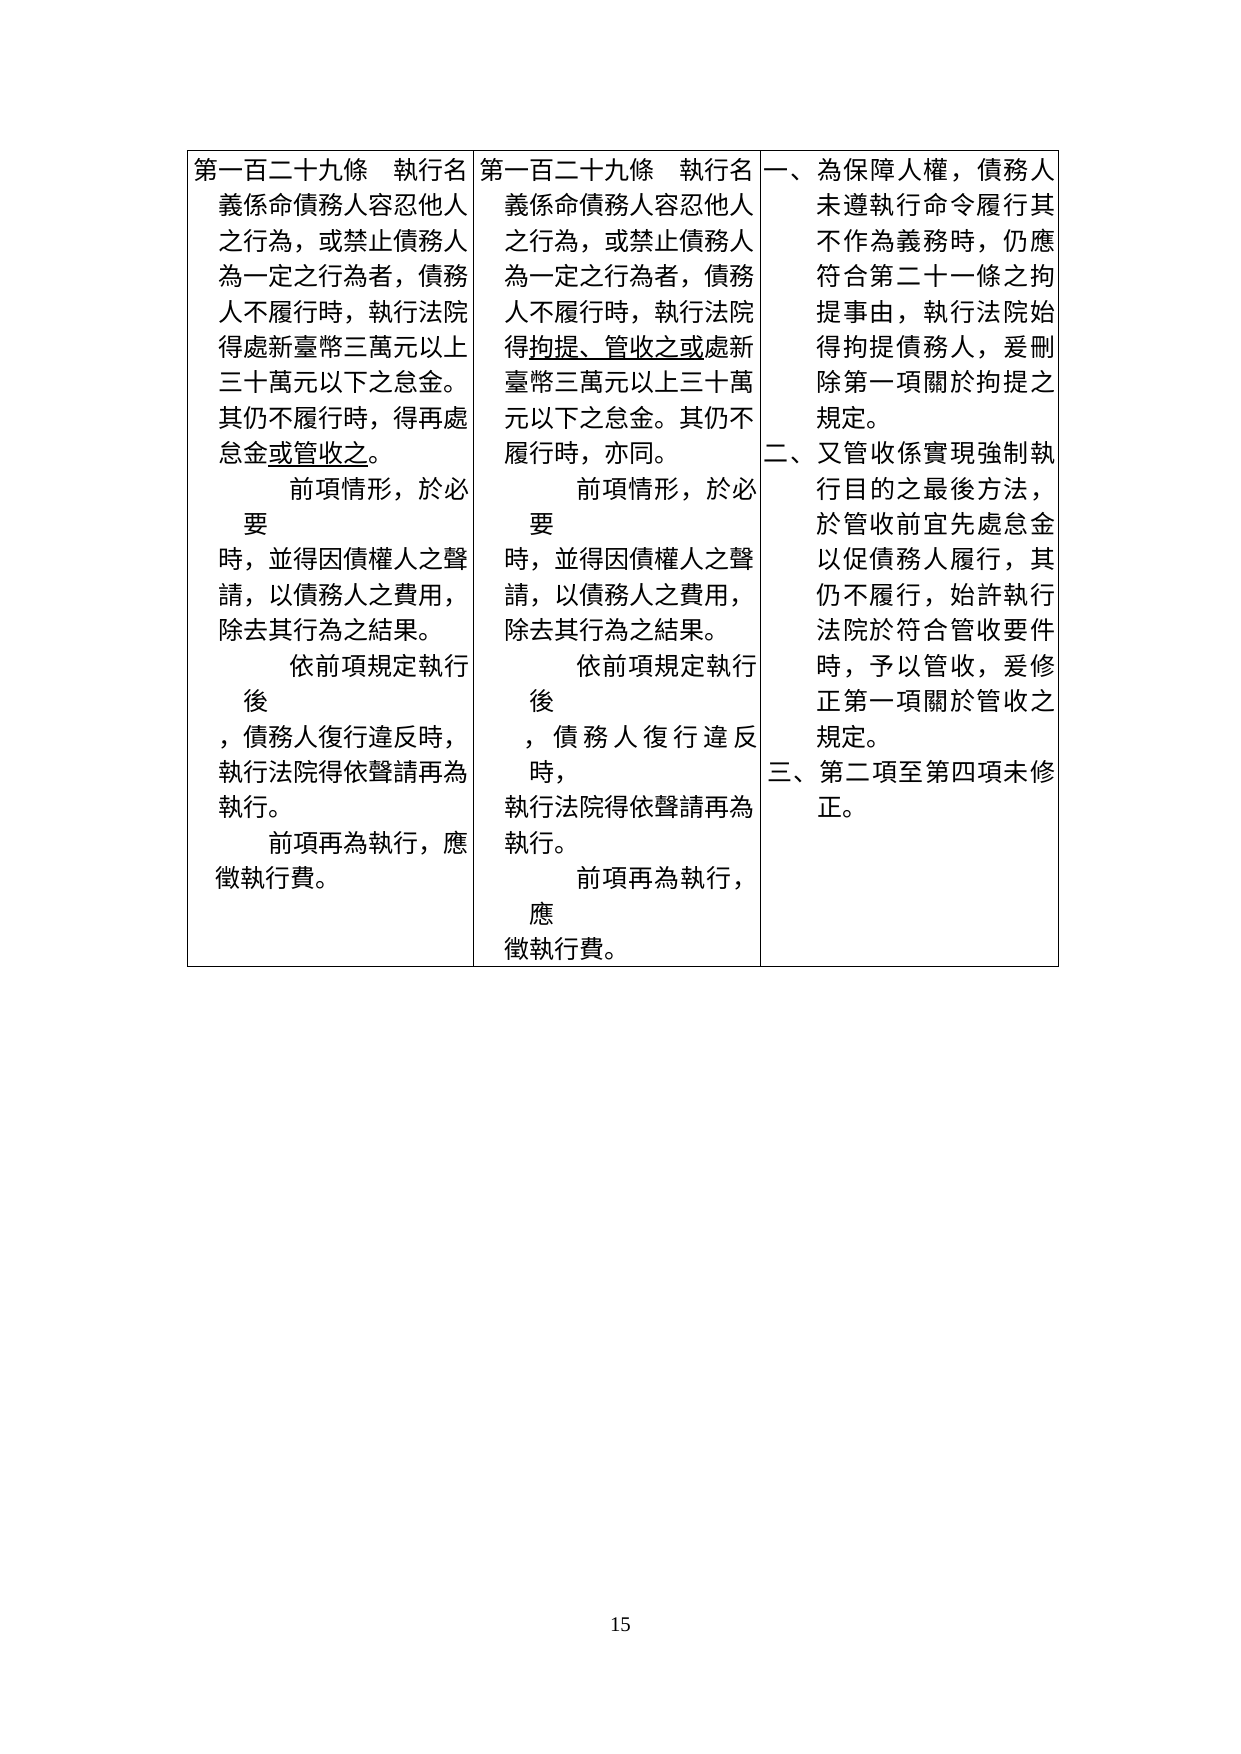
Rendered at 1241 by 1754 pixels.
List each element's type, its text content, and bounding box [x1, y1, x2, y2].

table_cell 一、為保障人權，債務人未遵執行命令履行其不作為義務時，仍應符合第二十一條之拘提事由，執行法院始得拘提債務人，爰刪除第一項關於拘提之規定。 二、又管收係實現強制執行目的之最後方法，於管收前宜先處怠金以促債務人履行，其仍不履行，始許執行法院於符合管收要件時，予以管收，爰修正第一項關於管收之規定。 三、第二項至第四項未修正。 [761, 151, 1058, 966]
table_cell 第一百二十九條 執行名 義係命債務人容忍他人 之行為，或禁止債務人 為一定之行為者，債務 人不履行時，執行法院 得處新臺幣三萬元以上 三十萬元以下之怠金。 其仍不履行時，得再處 怠金或管收之。 前項情形，於必要 時，並得因債權人之聲 請，以債務人之費用， 除去其行為之結果。 依前項規定執行後 ，債務人復行違反時， 執行法院得依聲請再為 執行。 前項再為執行，應 徵執行費。 [188, 151, 473, 966]
table_cell 第一百二十九條 執行名 義係命債務人容忍他人 之行為，或禁止債務人 為一定之行為者，債務 人不履行時，執行法院 得拘提、管收之或處新 臺幣三萬元以上三十萬 元以下之怠金。其仍不 履行時，亦同。 前項情形，於必要 時，並得因債權人之聲 請，以債務人之費用， 除去其行為之結果。 依前項規定執行後 ，債務人復行違反時， 執行法院得依聲請再為 執行。 前項再為執行，應 徵執行費。 [474, 151, 760, 966]
